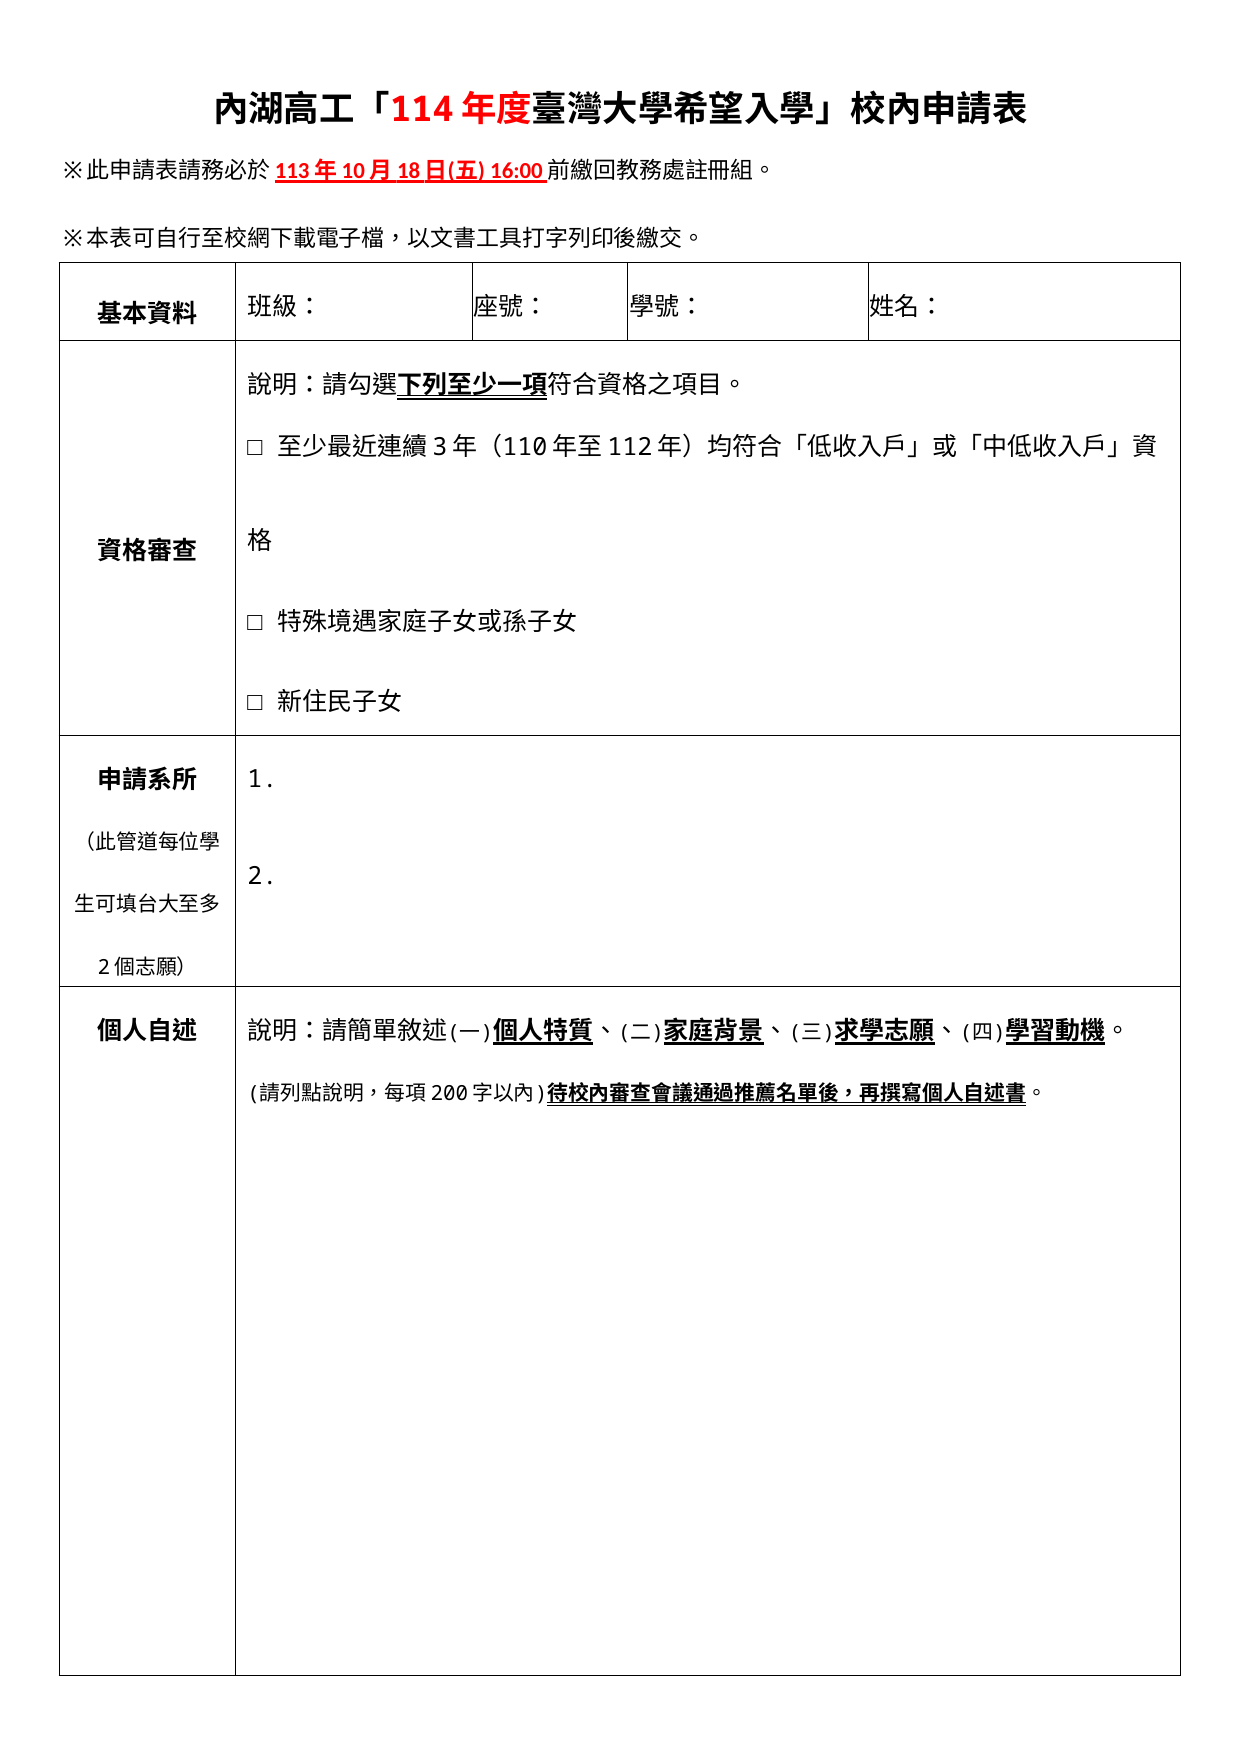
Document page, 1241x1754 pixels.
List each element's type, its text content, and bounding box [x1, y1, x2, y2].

text 內湖高工「114年度臺灣大學希望入學」校內申請表 [59, 64, 1181, 127]
text ※本表可自行至校網下載電子檔，以文書工具打字列印後繳交。 [59, 194, 1181, 257]
table_header 姓名： [869, 263, 1180, 340]
table_cell 資格審查 [60, 341, 235, 735]
table_cell 個人自述 [60, 987, 235, 1675]
text ※此申請表請務必於113年10月18日(五) 16:00前繳回教務處註冊組。 [59, 127, 1181, 189]
table_header 班級： [236, 263, 472, 340]
table_cell 說明：請簡單敘述(一)個人特質、(二)家庭背景、(三)求學志願、(四)學習動機。 (請列點說明，每項200字以內)待校內審查會議通過推薦名單後，再撰寫個人自述書。 [236, 987, 1180, 1675]
table_cell 說明：請勾選下列至少一項符合資格之項目。 □ 至少最近連續3年（110年至112年）均符合「低收入戶」或「中低收入戶」資格 □ 特殊境遇家庭子女或孫子女 □ 新住民子女 [236, 341, 1180, 735]
table_header 基本資料 [60, 263, 235, 340]
table_cell 1. 2. [236, 736, 1180, 986]
table_cell 申請系所 （此管道每位學生可填台大至多2個志願） [60, 736, 235, 986]
table_header 學號： [628, 263, 868, 340]
table_header 座號： [473, 263, 627, 340]
